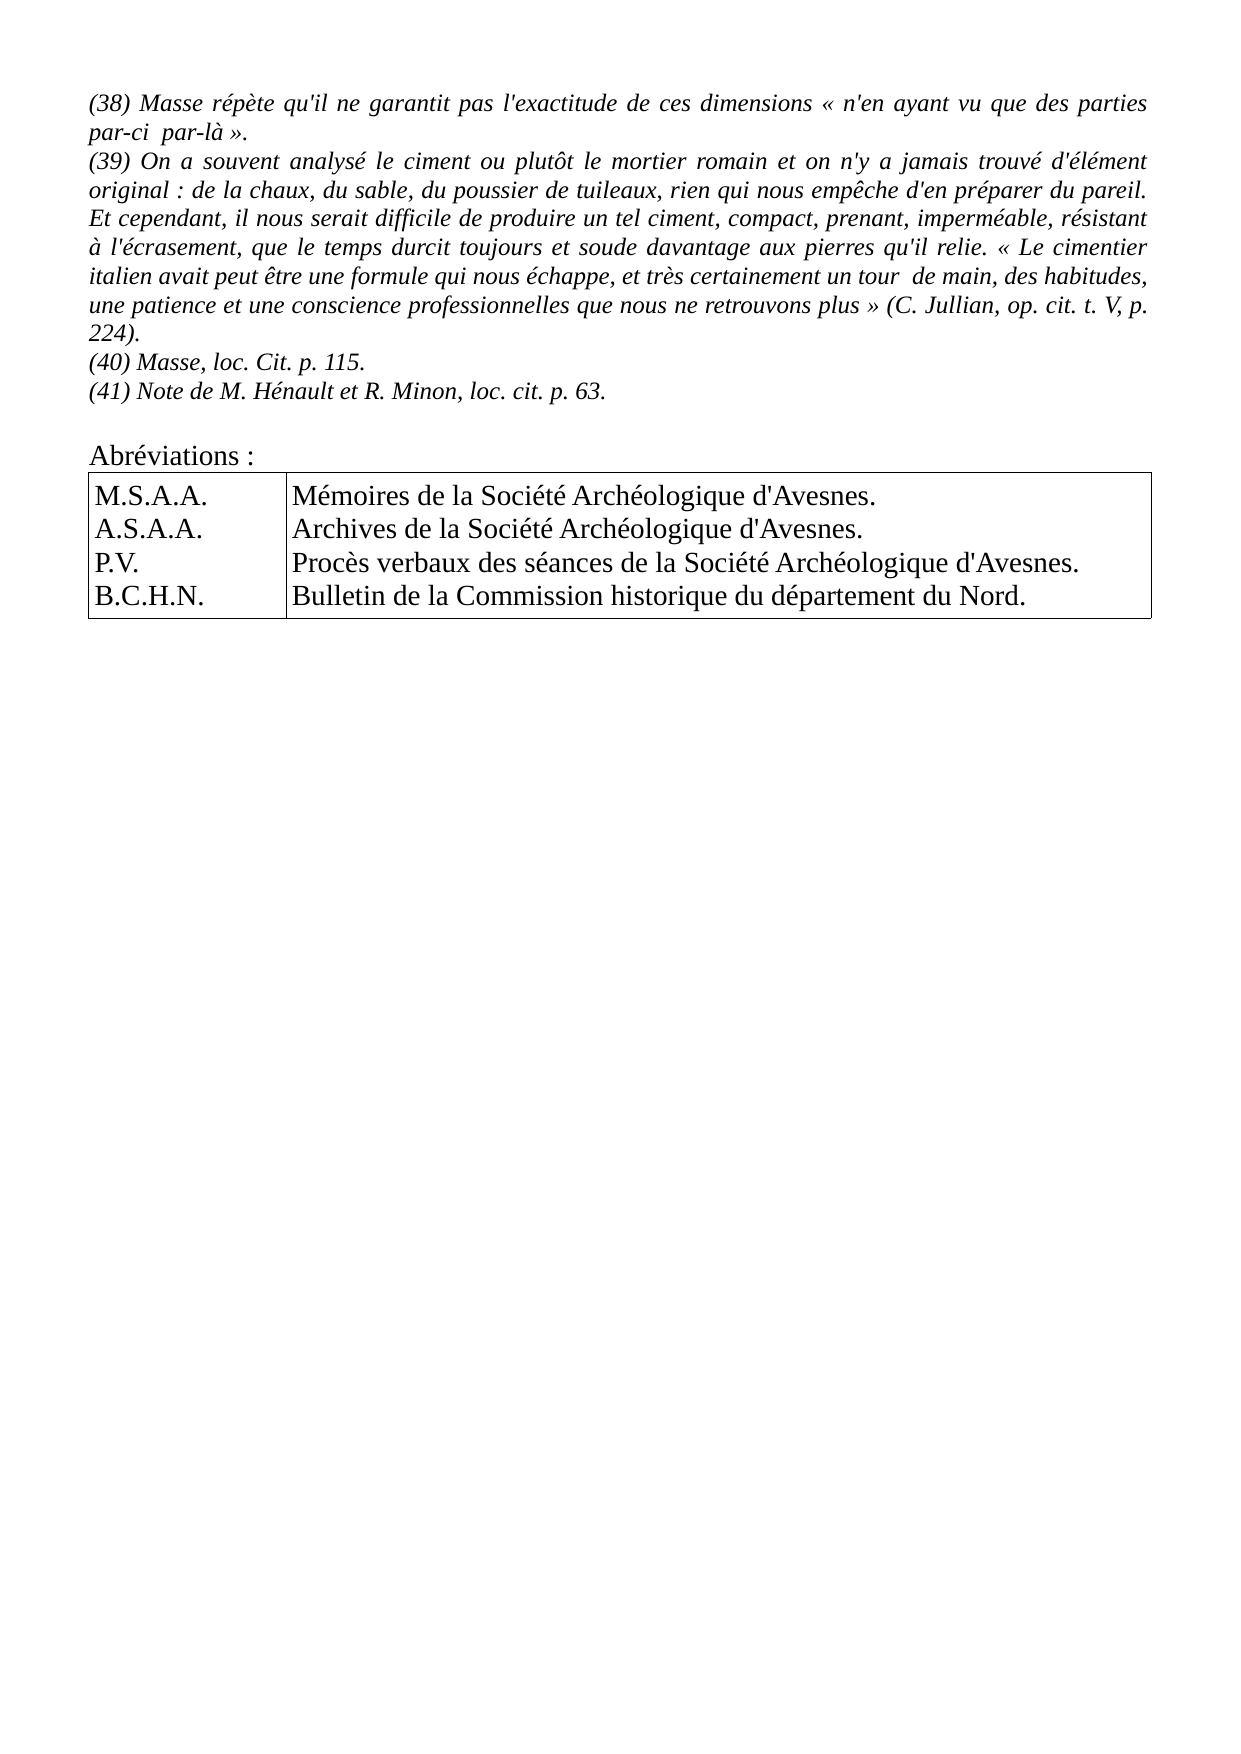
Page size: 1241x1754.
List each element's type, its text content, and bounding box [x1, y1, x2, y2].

text Abréviations : [88, 438, 1152, 472]
text (41) Note de M. Hénault et R. Minon, loc. cit. p. 63. [88, 376, 1152, 405]
text (38) Masse répète qu'il ne garantit pas l'exactitude de ces dimensions « n'en ayant vu que des parties par-ci par-là ». [88, 88, 1152, 146]
text (40) Masse, loc. Cit. p. 115. [88, 347, 1152, 376]
table_header M.S.A.A. A.S.A.A. P.V. B.C.H.N. [89, 473, 286, 618]
text (39) On a souvent analysé le ciment ou plutôt le mortier romain et on n'y a jamais trouvé d'élément original : de la chaux, du sable, du poussier de tuileaux, rien qui nous empêche d'en préparer du pareil. Et cependant, il nous serait difficile de produire un tel ciment, compact, prenant, imperméable, résistant à l'écrasement, que le temps durcit toujours et soude davantage aux pierres qu'il relie. « Le cimentier italien avait peut être une formule qui nous échappe, et très certainement un tour de main, des habitudes, une patience et une conscience professionnelles que nous ne retrouvons plus » (C. Jullian, op. cit. t. V, p. 224). [88, 146, 1152, 347]
table_header Mémoires de la Société Archéologique d'Avesnes. Archives de la Société Archéologique d'Avesnes. Procès verbaux des séances de la Société Archéologique d'Avesnes. Bulletin de la Commission historique du département du Nord. [287, 473, 1151, 618]
